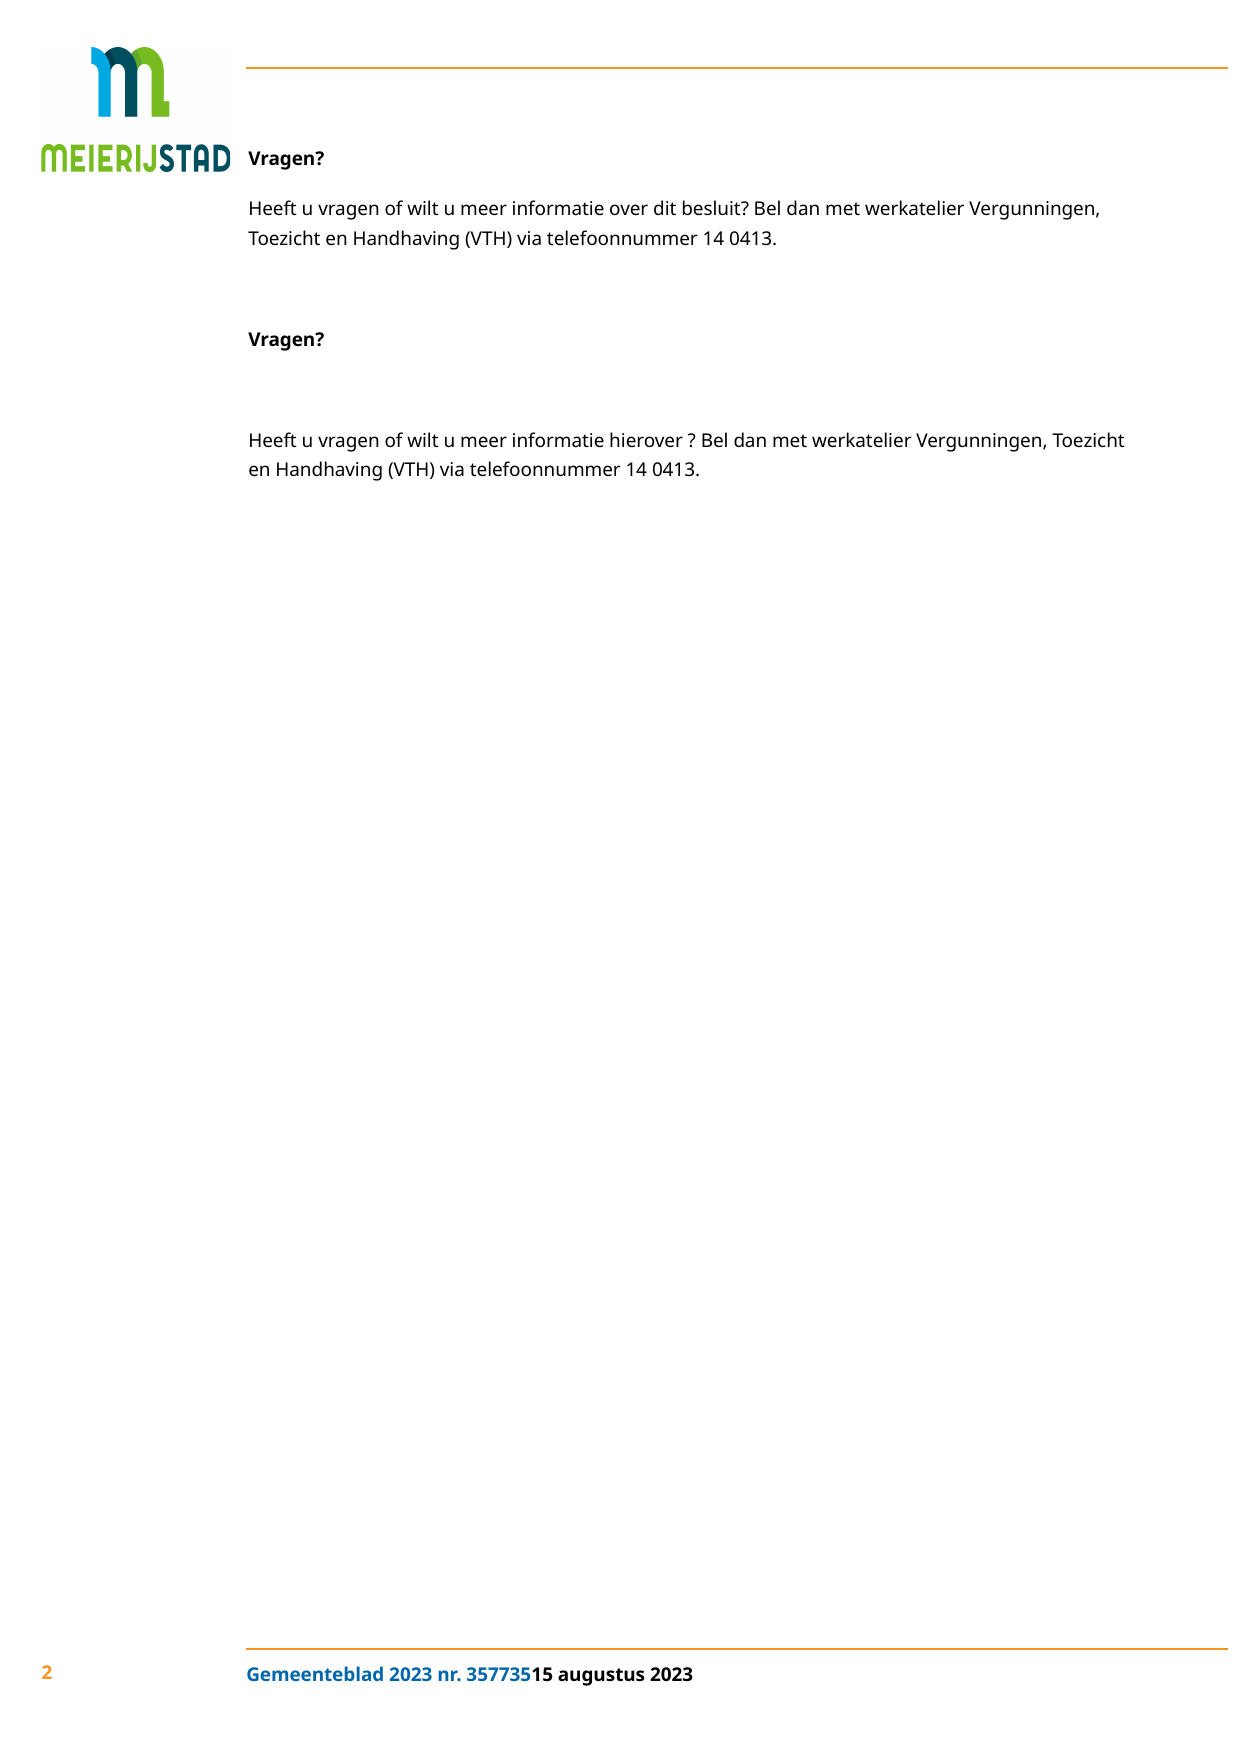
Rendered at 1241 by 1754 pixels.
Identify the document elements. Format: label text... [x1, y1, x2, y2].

picture [41, 47, 231, 172]
text Vragen? [248, 326, 1152, 352]
text Heeft u vragen of wilt u meer informatie over dit besluit? Bel dan met werkatelier Vergunningen, Toezicht en Handhaving (VTH) via telefoonnummer 14 0413. [248, 196, 1152, 251]
text Heeft u vragen of wilt u meer informatie hierover ? Bel dan met werkatelier Vergunningen, Toezicht en Handhaving (VTH) via telefoonnummer 14 0413. [248, 427, 1152, 482]
text Vragen? [248, 145, 1152, 171]
